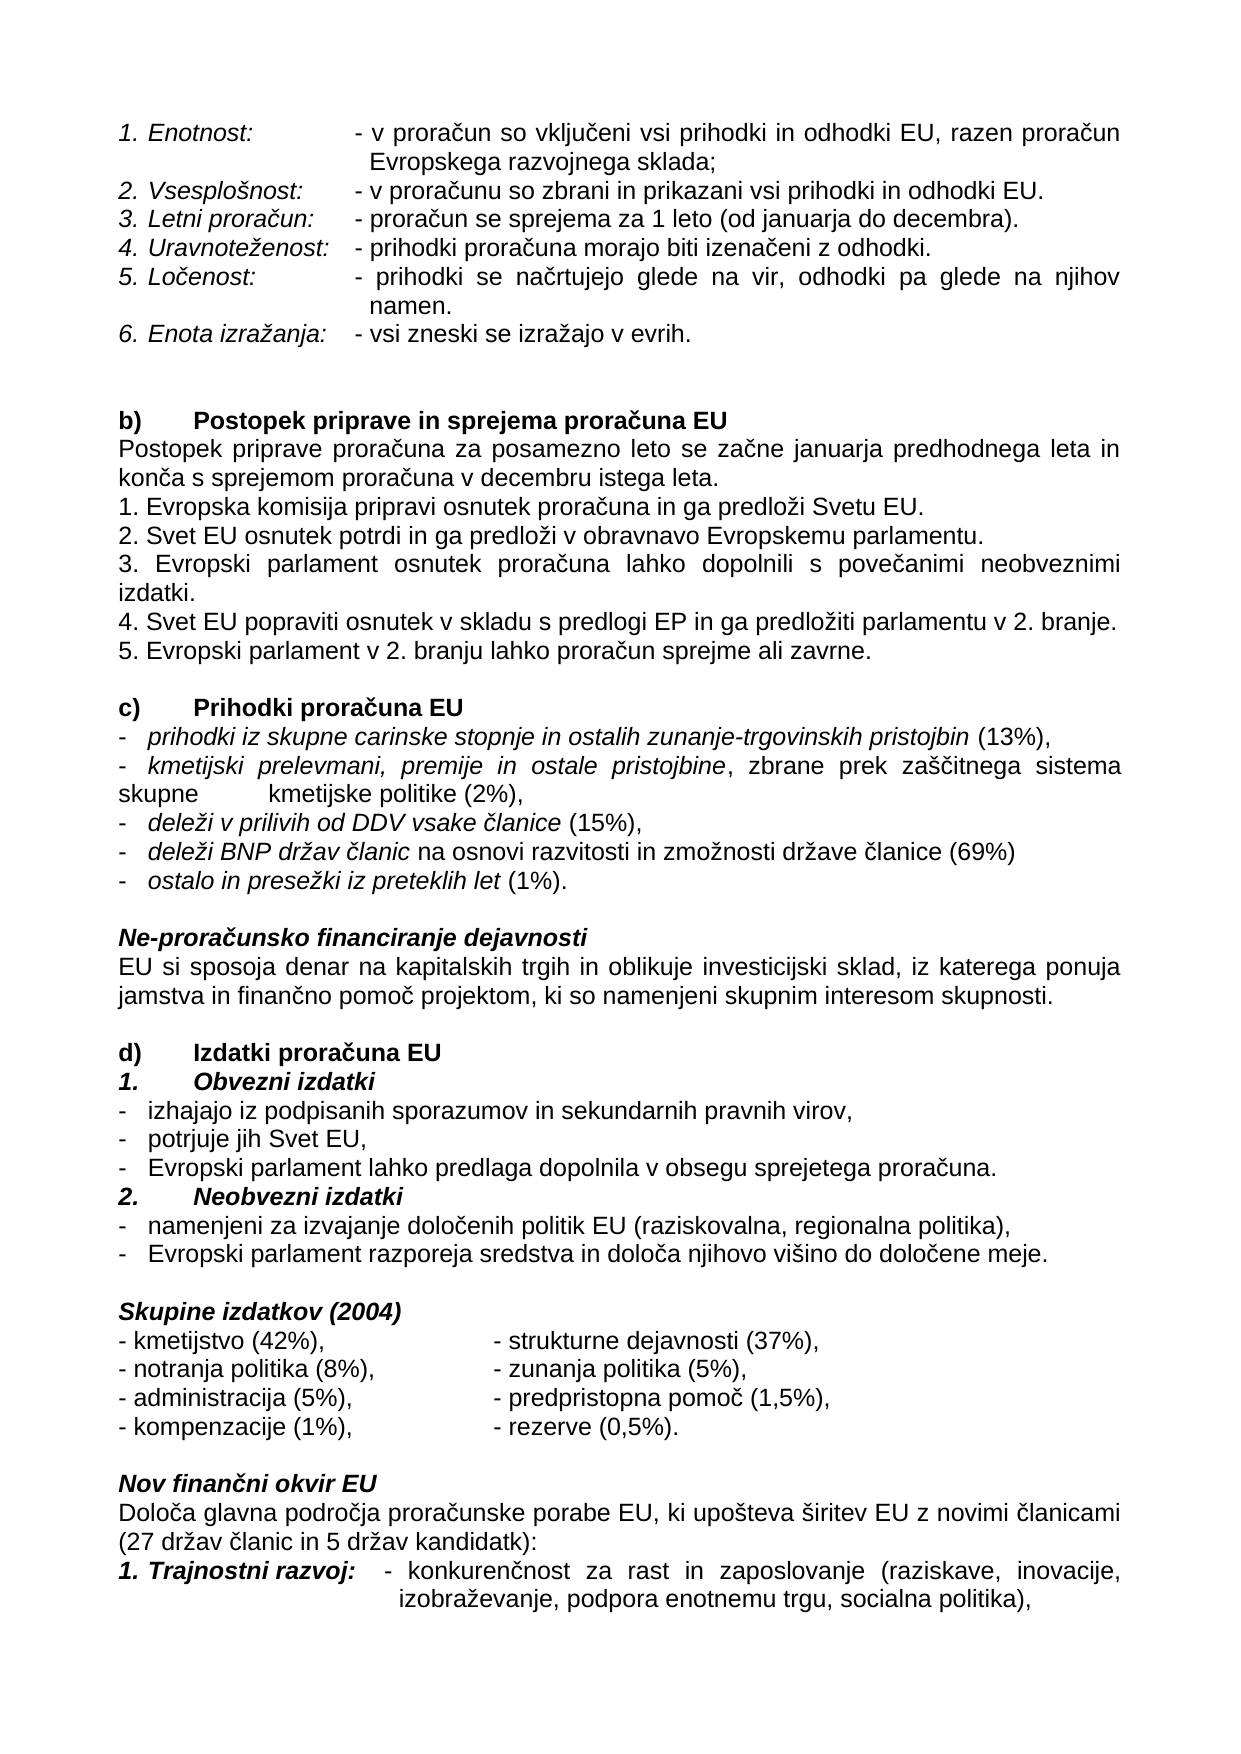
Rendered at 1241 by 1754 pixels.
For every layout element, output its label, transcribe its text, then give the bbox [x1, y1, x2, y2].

text Določa glavna področja proračunske porabe EU, ki upošteva širitev EU z novimi članicami (27 držav članic in 5 držav kandidatk): [118, 1498, 1122, 1556]
text 4. Uravnoteženost: - prihodki proračuna morajo biti izenačeni z odhodki. [118, 233, 1122, 262]
text 5. Ločenost: - prihodki se načrtujejo glede na vir, odhodki pa glede na njihov namen. [118, 262, 1122, 319]
text - namenjeni za izvajanje določenih politik EU (raziskovalna, regionalna politika), [118, 1211, 1122, 1239]
text 6. Enota izražanja: - vsi zneski se izražajo v evrih. [118, 319, 1122, 348]
text - deleži BNP držav članic na osnovi razvitosti in zmožnosti države članice (69%) [118, 837, 1122, 866]
text c) Prihodki proračuna EU [118, 693, 1122, 722]
text - izhajajo iz podpisanih sporazumov in sekundarnih pravnih virov, [118, 1096, 1122, 1124]
text - Evropski parlament razporeja sredstva in določa njihovo višino do določene meje. [118, 1239, 1122, 1268]
text 1. Evropska komisija pripravi osnutek proračuna in ga predloži Svetu EU. [118, 492, 1122, 521]
text - notranja politika (8%), - zunanja politika (5%), [118, 1354, 1122, 1383]
text EU si sposoja denar na kapitalskih trgih in oblikuje investicijski sklad, iz katerega ponuja jamstva in finančno pomoč projektom, ki so namenjeni skupnim interesom skupnosti. [118, 952, 1122, 1009]
text 2. Svet EU osnutek potrdi in ga predloži v obravnavo Evropskemu parlamentu. [118, 521, 1122, 549]
text Nov finančni okvir EU [118, 1469, 1122, 1498]
text 3. Letni proračun: - proračun se sprejema za 1 leto (od januarja do decembra). [118, 204, 1122, 233]
text Ne-proračunsko financiranje dejavnosti [118, 923, 1122, 952]
text - potrjuje jih Svet EU, [118, 1124, 1122, 1153]
text 1. Enotnost: - v proračun so vključeni vsi prihodki in odhodki EU, razen proračun Evropskega razvojnega sklada; [118, 118, 1122, 176]
text - kmetijstvo (42%), - strukturne dejavnosti (37%), [118, 1326, 1122, 1354]
text d) Izdatki proračuna EU [118, 1038, 1122, 1067]
text Postopek priprave proračuna za posamezno leto se začne januarja predhodnega leta in konča s sprejemom proračuna v decembru istega leta. [118, 434, 1122, 492]
text 2. Vsesplošnost: - v proračunu so zbrani in prikazani vsi prihodki in odhodki EU. [118, 176, 1122, 204]
text - deleži v prilivih od DDV vsake članice (15%), [118, 808, 1122, 837]
text b) Postopek priprave in sprejema proračuna EU [118, 406, 1122, 434]
text - Evropski parlament lahko predlaga dopolnila v obsegu sprejetega proračuna. [118, 1153, 1122, 1182]
text - ostalo in presežki iz preteklih let (1%). [118, 866, 1122, 894]
text - kmetijski prelevmani, premije in ostale pristojbine, zbrane prek zaščitnega sistema skupne kmetijske politike (2%), [118, 751, 1122, 808]
text 5. Evropski parlament v 2. branju lahko proračun sprejme ali zavrne. [118, 636, 1122, 664]
text Skupine izdatkov (2004) [118, 1297, 1122, 1326]
text - kompenzacije (1%), - rezerve (0,5%). [118, 1412, 1122, 1441]
text 1. Trajnostni razvoj: - konkurenčnost za rast in zaposlovanje (raziskave, inovacije, izobraževanje, podpora enotnemu trgu, socialna politika), [118, 1556, 1122, 1613]
text 4. Svet EU popraviti osnutek v skladu s predlogi EP in ga predložiti parlamentu v 2. branje. [118, 607, 1122, 636]
text - administracija (5%), - predpristopna pomoč (1,5%), [118, 1383, 1122, 1412]
text - prihodki iz skupne carinske stopnje in ostalih zunanje-trgovinskih pristojbin (13%), [118, 722, 1122, 751]
text 1. Obvezni izdatki [118, 1067, 1122, 1096]
text 3. Evropski parlament osnutek proračuna lahko dopolnili s povečanimi neobveznimi izdatki. [118, 549, 1122, 607]
text 2. Neobvezni izdatki [118, 1182, 1122, 1211]
